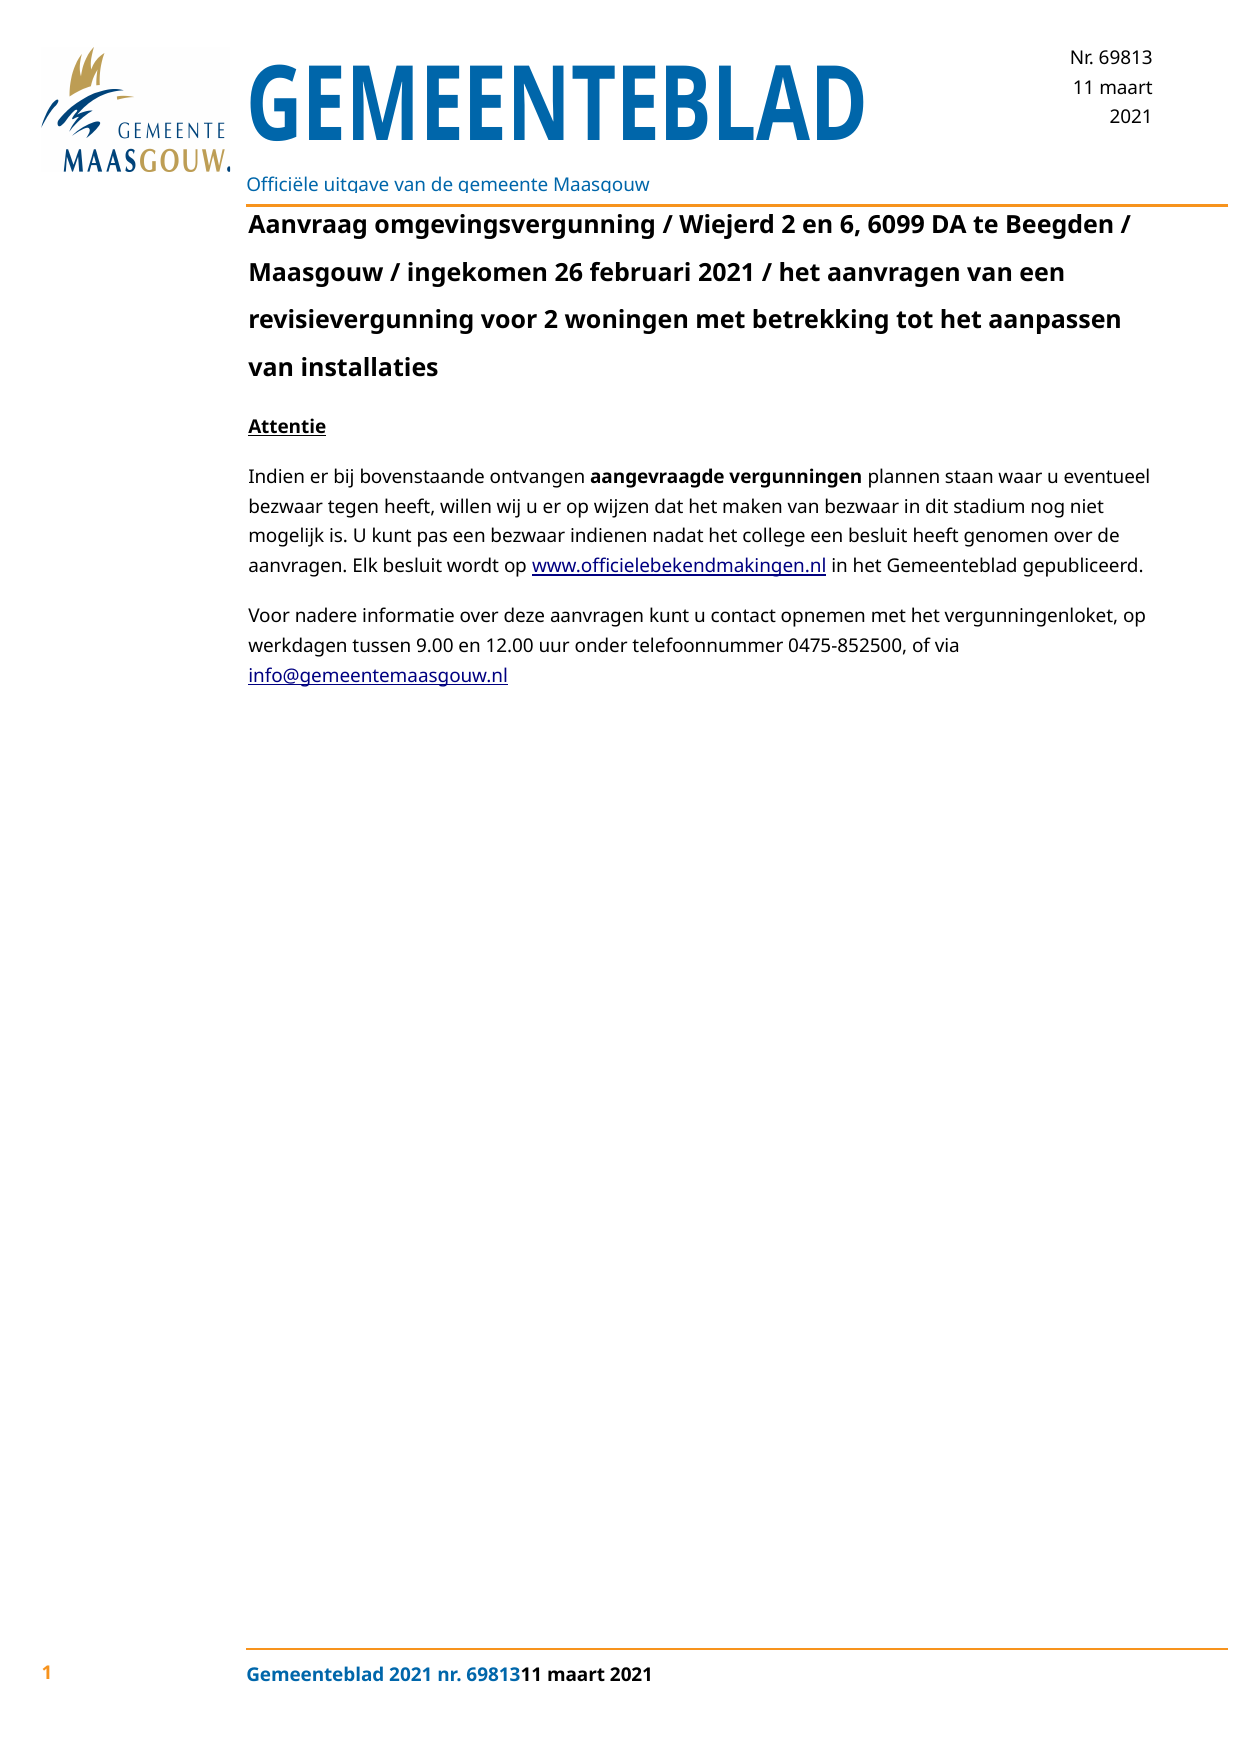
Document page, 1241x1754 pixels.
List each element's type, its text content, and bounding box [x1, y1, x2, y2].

text Attentie [248, 413, 1152, 439]
text Voor nadere informatie over deze aanvragen kunt u contact opnemen met het vergunningenloket, op werkdagen tussen 9.00 en 12.00 uur onder telefoonnummer 0475-852500, of via info@gemeentemaasgouw.nl [248, 603, 1152, 688]
picture [41, 47, 231, 172]
text Aanvraag omgevingsvergunning / Wiejerd 2 en 6, 6099 DA te Beegden / Maasgouw / ingekomen 26 februari 2021 / het aanvragen van een revisievergunning voor 2 woningen met betrekking tot het aanpassen van installaties [248, 207, 1152, 384]
text Indien er bij bovenstaande ontvangen aangevraagde vergunningen plannen staan waar u eventueel bezwaar tegen heeft, willen wij u er op wijzen dat het maken van bezwaar in dit stadium nog niet mogelijk is. U kunt pas een bezwaar indienen nadat het college een besluit heeft genomen over de aanvragen. Elk besluit wordt op www.officielebekendmakingen.nl in het Gemeenteblad gepubliceerd. [248, 463, 1152, 578]
